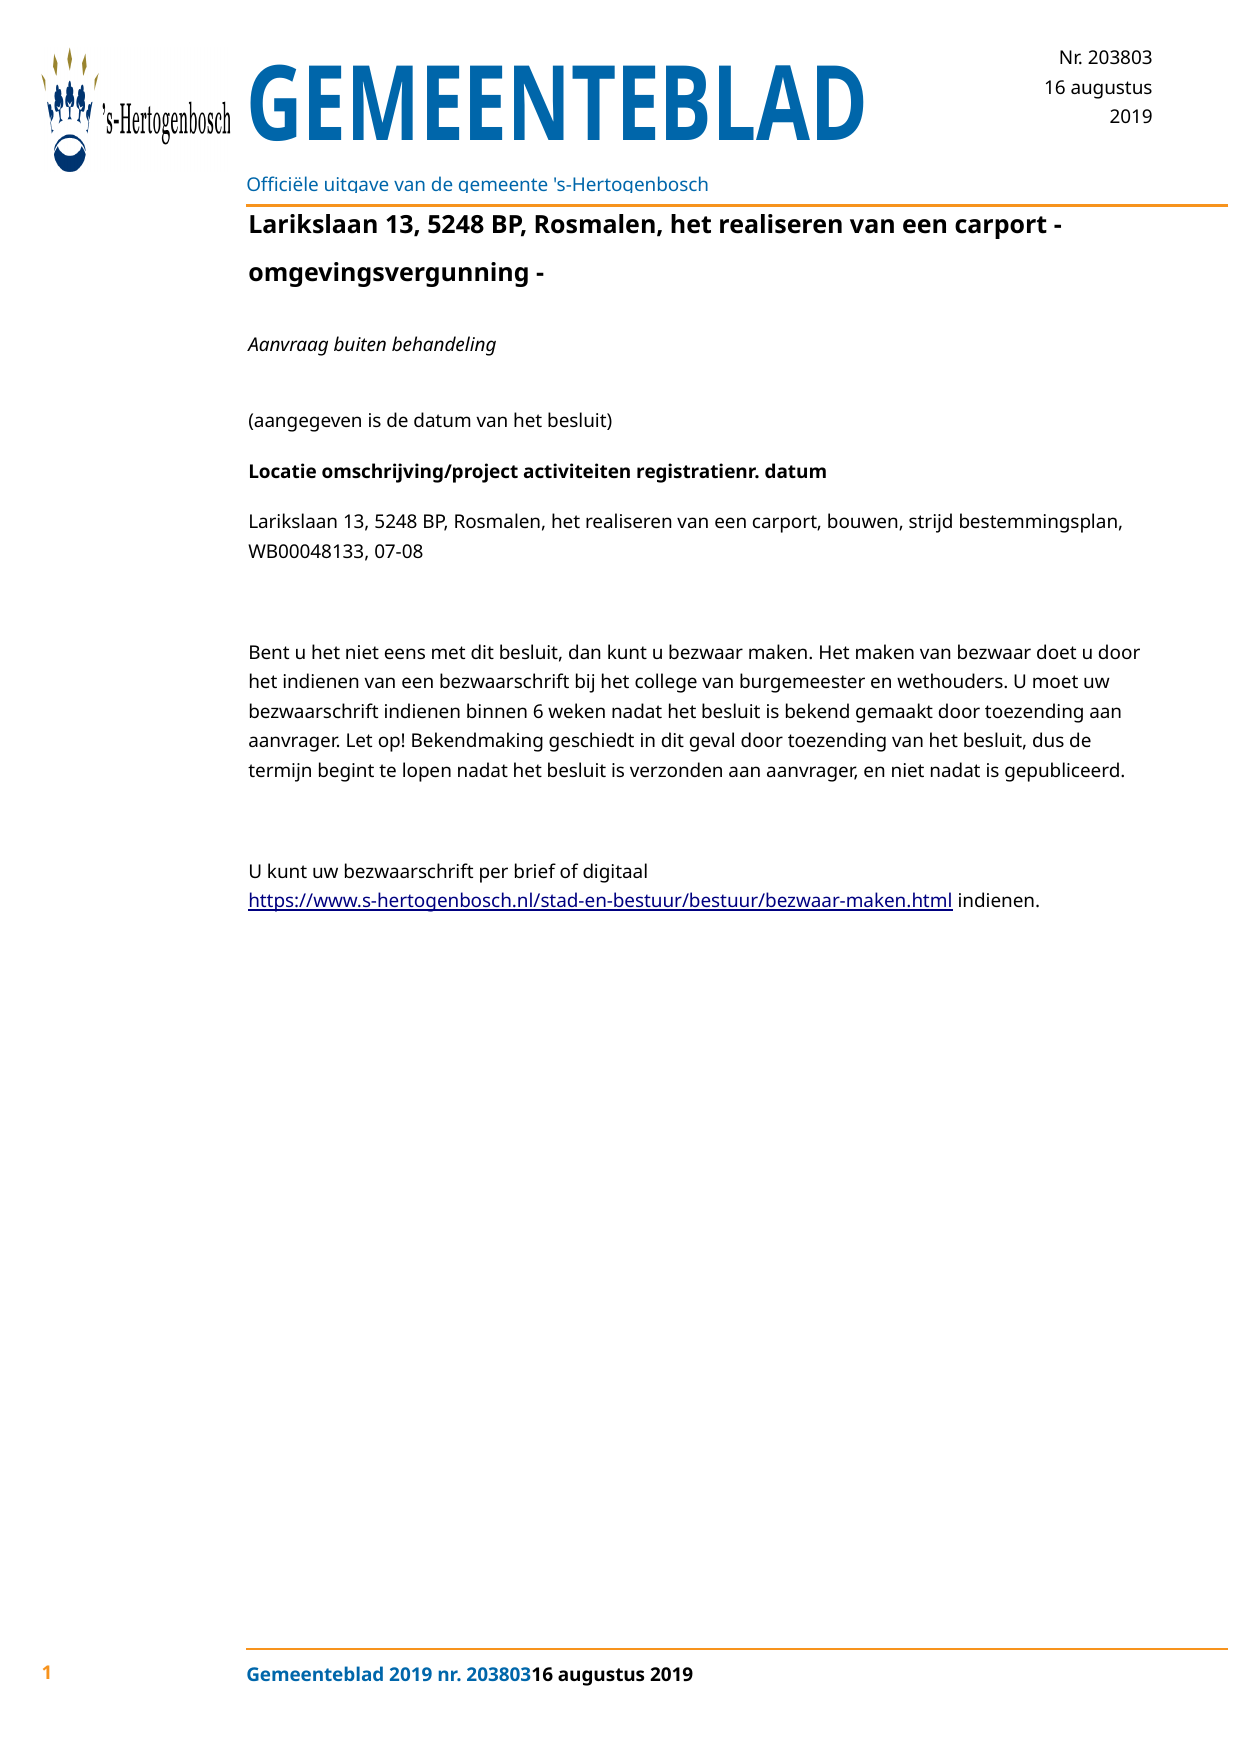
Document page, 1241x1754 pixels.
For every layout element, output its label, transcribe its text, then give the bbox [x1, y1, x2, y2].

text Larikslaan 13, 5248 BP, Rosmalen, het realiseren van een carport - omgevingsvergunning - [248, 207, 1152, 288]
text Larikslaan 13, 5248 BP, Rosmalen, het realiseren van een carport, bouwen, strijd bestemmingsplan, WB00048133, 07-08 [248, 508, 1152, 564]
text Bent u het niet eens met dit besluit, dan kunt u bezwaar maken. Het maken van bezwaar doet u door het indienen van een bezwaarschrift bij het college van burgemeester en wethouders. U moet uw bezwaarschrift indienen binnen 6 weken nadat het besluit is bekend gemaakt door toezending aan aanvrager. Let op! Bekendmaking geschiedt in dit geval door toezending van het besluit, dus de termijn begint te lopen nadat het besluit is verzonden aan aanvrager, en niet nadat is gepubliceerd. [248, 639, 1152, 783]
picture [41, 47, 231, 172]
text Aanvraag buiten behandeling [248, 331, 1152, 357]
text (aangegeven is de datum van het besluit) [248, 408, 1152, 433]
text Locatie omschrijving/project activiteiten registratienr. datum [248, 458, 1152, 484]
text U kunt uw bezwaarschrift per brief of digitaal https://www.s-hertogenbosch.nl/stad-en-bestuur/bestuur/bezwaar-maken.html indienen. [248, 858, 1152, 913]
